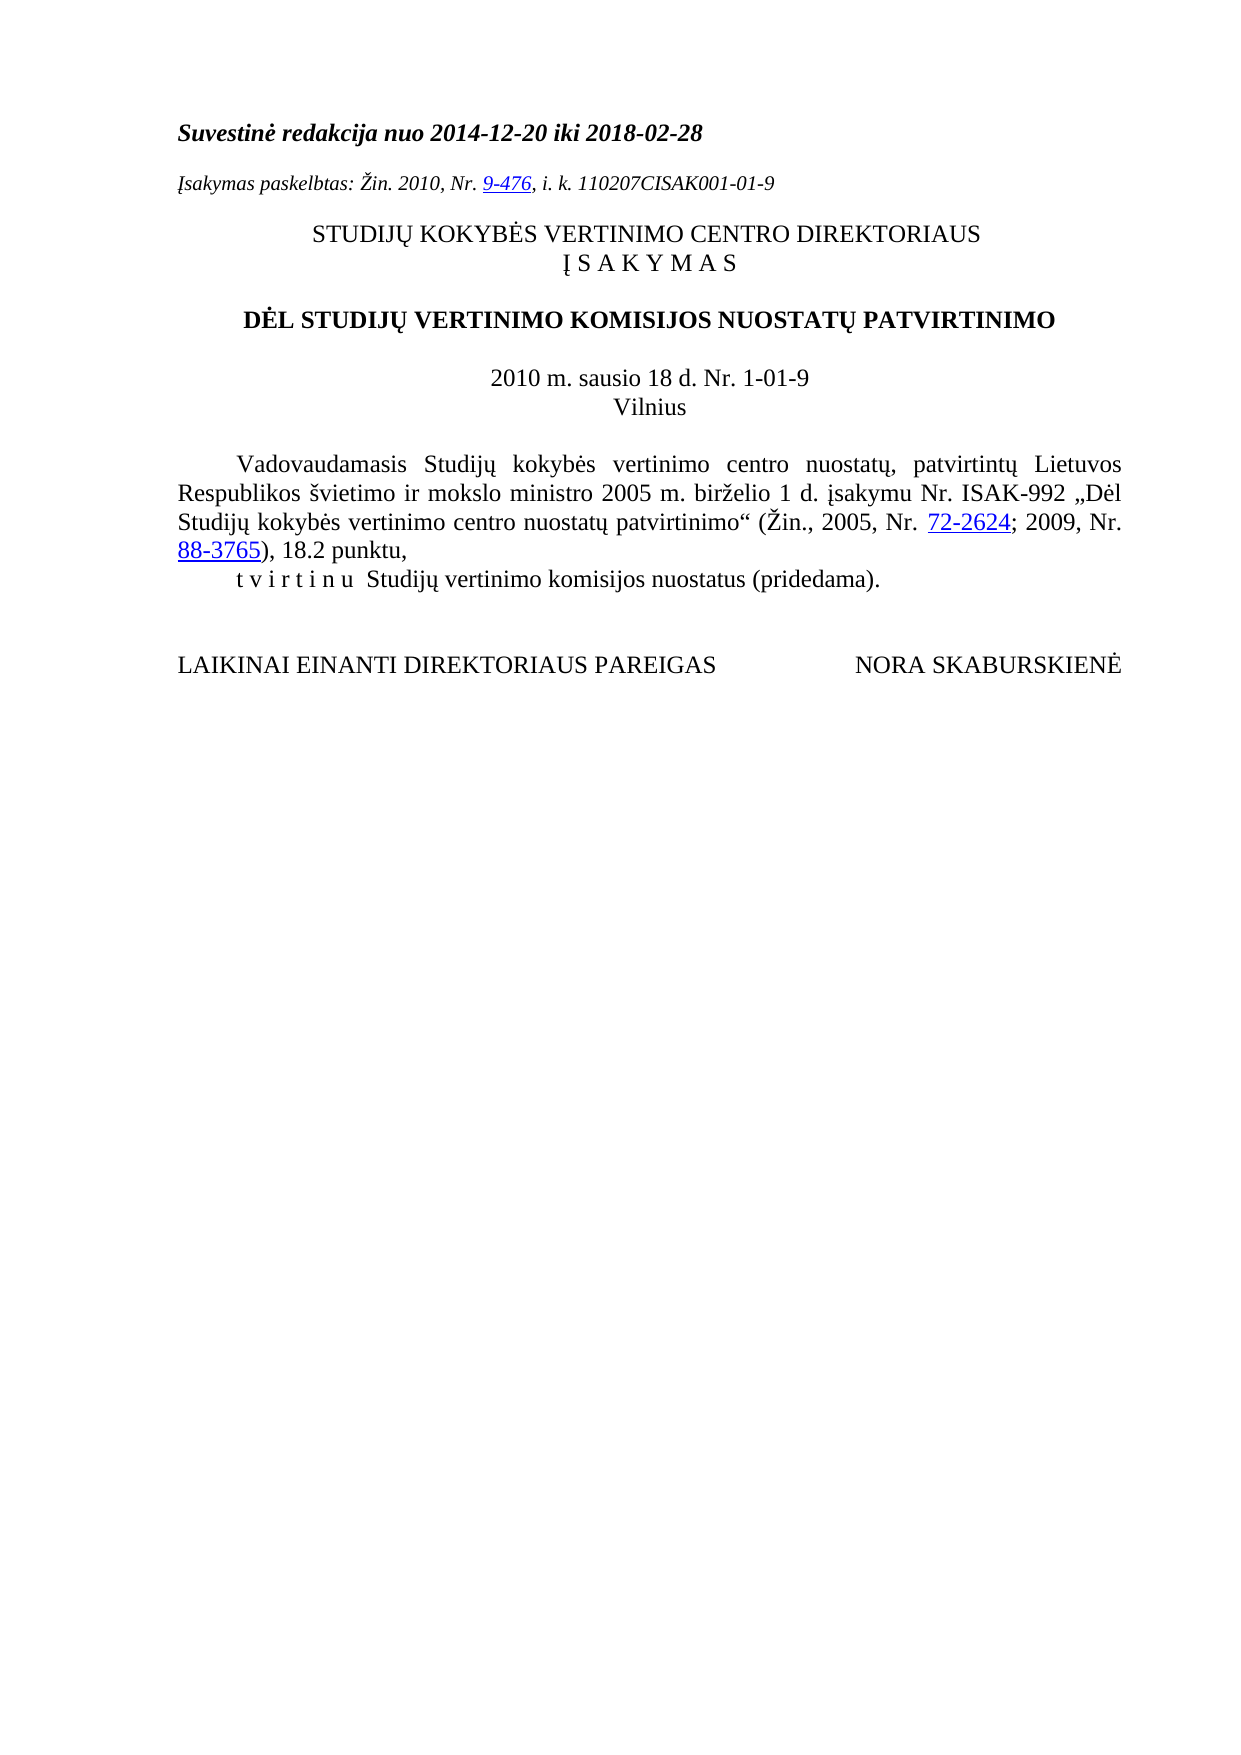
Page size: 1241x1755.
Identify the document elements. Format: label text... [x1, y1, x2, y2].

text Vilnius [177, 392, 1122, 420]
text Įsakymas paskelbtas: Žin. 2010, Nr. 9-476, i. k. 110207CISAK001-01-9 [177, 171, 1122, 195]
text Vadovaudamasis Studijų kokybės vertinimo centro nuostatų, patvirtintų Lietuvos Respublikos švietimo ir mokslo ministro 2005 m. birželio 1 d. įsakymu Nr. ISAK-992 „Dėl Studijų kokybės vertinimo centro nuostatų patvirtinimo“ (Žin., 2005, Nr. 72-2624; 2009, Nr. 88-3765), 18.2 punktu, [177, 449, 1122, 564]
text Laikinai einanti direktoriaus pareigas Nora Skaburskienė [177, 650, 1122, 679]
text ĮSAKYMAS [177, 248, 1122, 277]
text Suvestinė redakcija nuo 2014-12-20 iki 2018-02-28 [177, 118, 1122, 147]
text 2010 m. sausio 18 d. Nr. 1-01-9 [177, 363, 1122, 392]
text STUDIJŲ KOKYBĖS VERTINIMO CENTRO DIREKTORIAUS [177, 219, 1122, 248]
text DĖL STUDIJŲ VERTINIMO KOMISIJOS NUOSTATŲ PATVIRTINIMO [177, 305, 1122, 334]
text tvirtinu Studijų vertinimo komisijos nuostatus (pridedama). [177, 564, 1122, 593]
